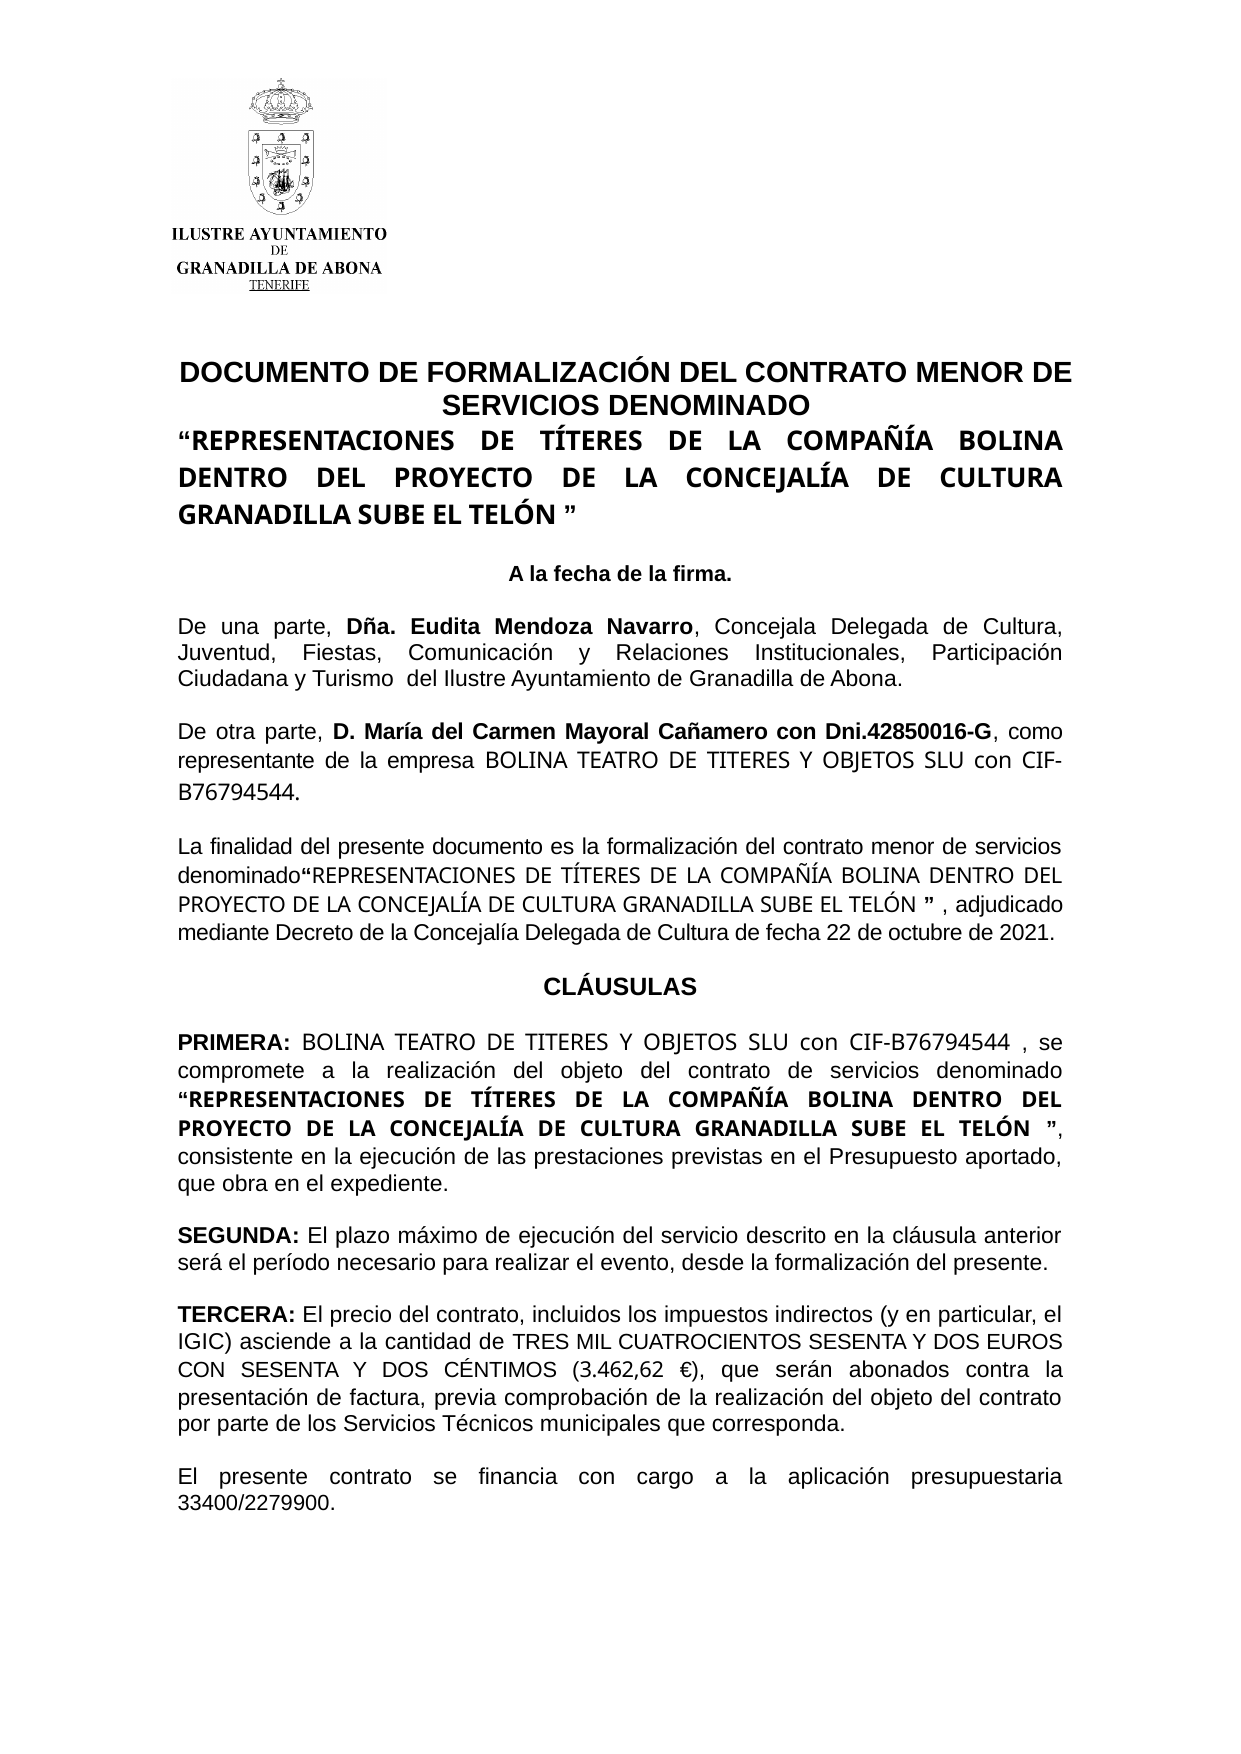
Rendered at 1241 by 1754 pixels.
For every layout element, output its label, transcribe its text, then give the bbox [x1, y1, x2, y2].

text La finalidad del presente documento es la formalización del contrato menor de servicios denominado“REPRESENTACIONES DE TÍTERES DE LA COMPAÑÍA BOLINA DENTRO DEL PROYECTO DE LA CONCEJALÍA DE CULTURA GRANADILLA SUBE EL TELÓN ” , adjudicado mediante Decreto de la Concejalía Delegada de Cultura de fecha 22 de octubre de 2021. [177, 833, 1063, 946]
text PRIMERA: BOLINA TEATRO DE TITERES Y OBJETOS SLU con CIF-B76794544 , se compromete a la realización del objeto del contrato de servicios denominado “REPRESENTACIONES DE TÍTERES DE LA COMPAÑÍA BOLINA DENTRO DEL PROYECTO DE LA CONCEJALÍA DE CULTURA GRANADILLA SUBE EL TELÓN ”, consistente en la ejecución de las prestaciones previstas en el Presupuesto aportado, que obra en el expediente. [177, 1026, 1063, 1196]
text “REPRESENTACIONES DE TÍTERES DE LA COMPAÑÍA BOLINA DENTRO DEL PROYECTO DE LA CONCEJALÍA DE CULTURA GRANADILLA SUBE EL TELÓN ” [177, 422, 1063, 532]
text El presente contrato se financia con cargo a la aplicación presupuestaria 33400/2279900. [177, 1463, 1063, 1516]
text A la fecha de la firma. [177, 561, 1063, 586]
text De otra parte, D. María del Carmen Mayoral Cañamero con Dni.42850016-G, como representante de la empresa BOLINA TEATRO DE TITERES Y OBJETOS SLU con CIF-B76794544. [177, 718, 1063, 807]
text SEGUNDA: El plazo máximo de ejecución del servicio descrito en la cláusula anterior será el período necesario para realizar el evento, desde la formalización del presente. [177, 1222, 1063, 1275]
text DOCUMENTO DE FORMALIZACIÓN DEL CONTRATO MENOR DE SERVICIOS DENOMINADO [159, 355, 1092, 422]
text TERCERA: El precio del contrato, incluidos los impuestos indirectos (y en particular, el IGIC) asciende a la cantidad de TRES MIL CUATROCIENTOS SESENTA Y DOS EUROS CON SESENTA Y DOS CÉNTIMOS (3.462,62 €), que serán abonados contra la presentación de factura, previa comprobación de la realización del objeto del contrato por parte de los Servicios Técnicos municipales que corresponda. [177, 1301, 1063, 1436]
text De una parte, Dña. Eudita Mendoza Navarro, Concejala Delegada de Cultura, Juventud, Fiestas, Comunicación y Relaciones Institucionales, Participación Ciudadana y Turismo del Ilustre Ayuntamiento de Granadilla de Abona. [177, 613, 1063, 692]
subtitle CLÁUSULAS [177, 972, 1063, 1001]
